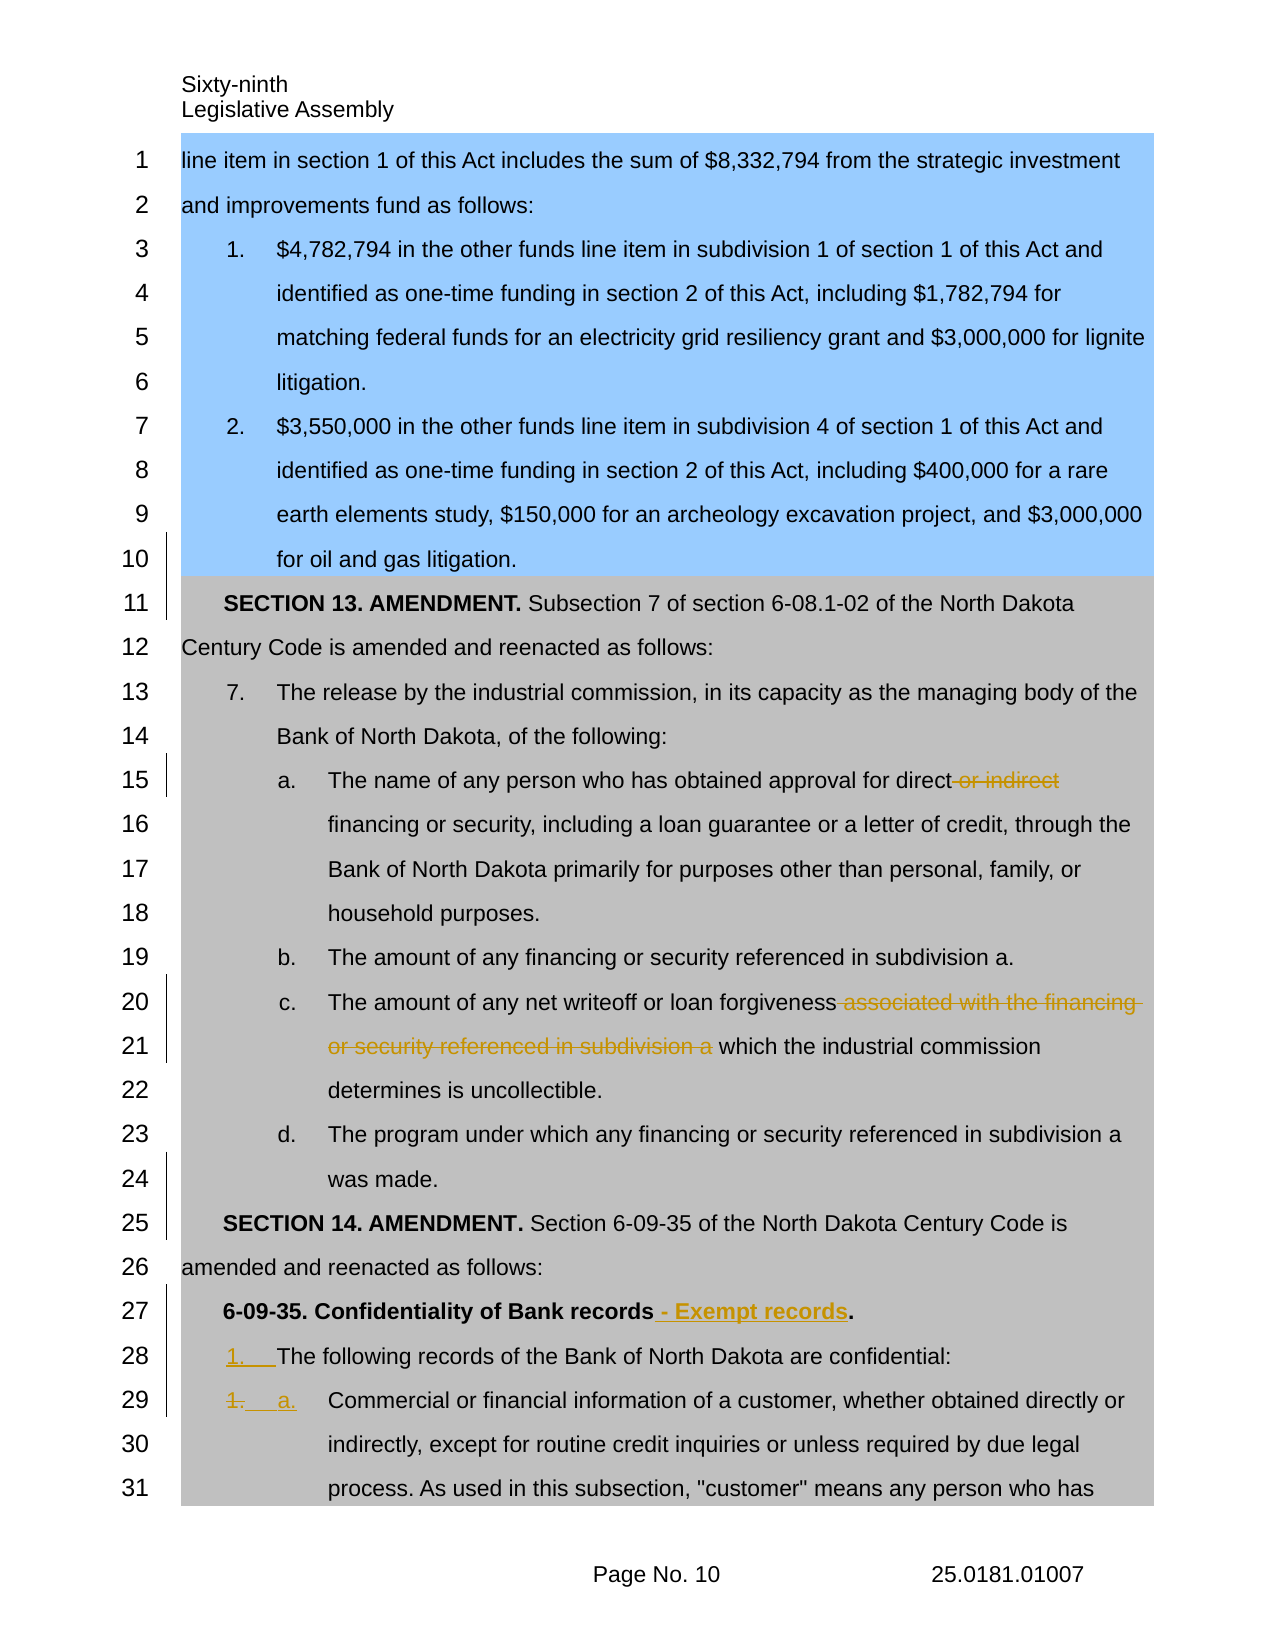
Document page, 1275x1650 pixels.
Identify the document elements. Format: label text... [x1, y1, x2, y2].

text line item in section 1 of this Act includes the sum of $8,332,794 from the strategic investment and improvements fund as follows: [181, 133, 1154, 222]
text 2. $3,550,000 in the other funds line item in subdivision 4 of section 1 of this Act and identified as one‑time funding in section 2 of this Act, including $400,000 for a rare earth elements study, $150,000 for an archeology excavation project, and $3,000,000 for oil and gas litigation. [181, 399, 1154, 576]
text b. The amount of any financing or security referenced in subdivision a. [181, 930, 1154, 974]
text 7. The release by the industrial commission, in its capacity as the managing body of the Bank of North Dakota, of the following: [181, 664, 1154, 753]
text 1. The following records of the Bank of North Dakota are confidential: [181, 1329, 1154, 1373]
text 1. $4,782,794 in the other funds line item in subdivision 1 of section 1 of this Act and identified as one‑time funding in section 2 of this Act, including $1,782,794 for matching federal funds for an electricity grid resiliency grant and $3,000,000 for lignite litigation. [181, 222, 1154, 399]
text d. The program under which any financing or security referenced in subdivision a was made. [181, 1107, 1154, 1196]
text a. Commercial or financial information of a customer, whether obtained directly or indirectly, except for routine credit inquiries or unless required by due legal process. As used in this subsection, "customer" means any person who has [181, 1373, 1154, 1506]
text SECTION 13. AMENDMENT. Subsection 7 of section 6‑08.1‑02 of the North Dakota Century Code is amended and reenacted as follows: [181, 576, 1154, 664]
text c. The amount of any net writeoff or loan forgiveness which the industrial commission determines is uncollectible. [181, 974, 1154, 1107]
text a. The name of any person who has obtained approval for direct financing or security, including a loan guarantee or a letter of credit, through the Bank of North Dakota primarily for purposes other than personal, family, or household purposes. [181, 753, 1154, 930]
text SECTION 14. AMENDMENT. Section 6‑09‑35 of the North Dakota Century Code is amended and reenacted as follows: [181, 1196, 1154, 1284]
subtitle 6‑09‑35. Confidentiality of Bank records - Exempt records. [181, 1284, 1154, 1329]
